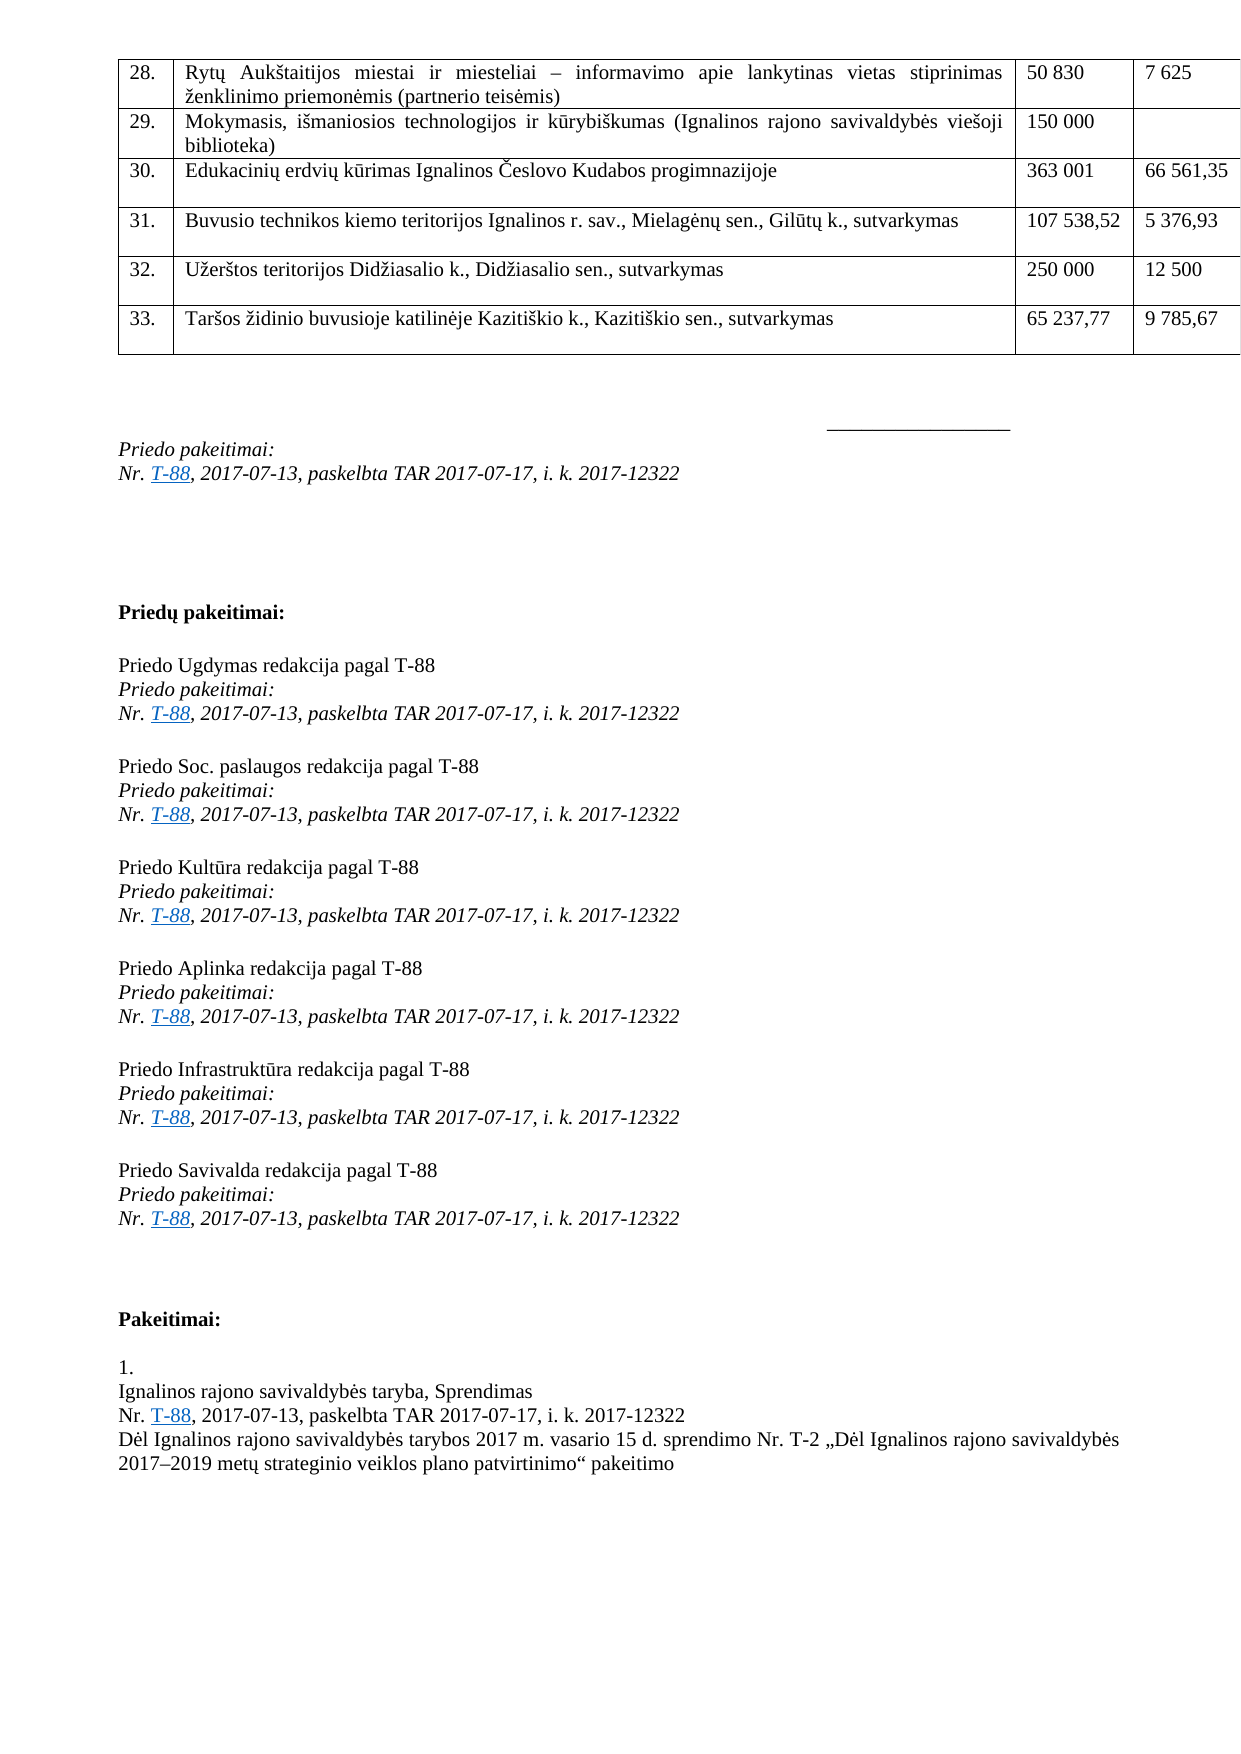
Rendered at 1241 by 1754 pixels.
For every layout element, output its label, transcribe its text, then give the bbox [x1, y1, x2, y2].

table_cell Rytų Aukštaitijos miestai ir miesteliai – informavimo apie lankytinas vietas stiprinimas ženklinimo priemonėmis (partnerio teisėmis) [174, 60, 1015, 108]
table_cell 29. [119, 109, 173, 157]
table_cell 150 000 [1016, 109, 1133, 157]
text ________________ [827, 407, 1122, 433]
table_cell 107 538,52 [1016, 208, 1133, 256]
table_cell 33. [119, 306, 173, 354]
table_cell 65 237,77 [1016, 306, 1133, 354]
text Priedo pakeitimai: [118, 879, 1122, 903]
text Priedo pakeitimai: [118, 1081, 1122, 1105]
text Nr. T-88, 2017-07-13, paskelbta TAR 2017-07-17, i. k. 2017-12322 [118, 903, 1122, 927]
text Priedo pakeitimai: [118, 778, 1122, 802]
text Priedo pakeitimai: [118, 1182, 1122, 1206]
table_cell Buvusio technikos kiemo teritorijos Ignalinos r. sav., Mielagėnų sen., Gilūtų k., sutvarkymas [174, 208, 1015, 256]
table_cell 12 500 [1134, 257, 1240, 305]
text Priedo Savivalda redakcija pagal T-88 [118, 1158, 1122, 1182]
table_cell Užerštos teritorijos Didžiasalio k., Didžiasalio sen., sutvarkymas [174, 257, 1015, 305]
table_cell 50 830 [1016, 60, 1133, 108]
text Nr. T-88, 2017-07-13, paskelbta TAR 2017-07-17, i. k. 2017-12322 [118, 461, 1122, 485]
text Priedo pakeitimai: [118, 677, 1122, 701]
text Priedo Ugdymas redakcija pagal T-88 [118, 653, 1122, 677]
table_cell 250 000 [1016, 257, 1133, 305]
text Nr. T-88, 2017-07-13, paskelbta TAR 2017-07-17, i. k. 2017-12322 [118, 1105, 1122, 1129]
table_cell 9 785,67 [1134, 306, 1240, 354]
text Priedo Infrastruktūra redakcija pagal T-88 [118, 1057, 1122, 1081]
text Priedo Kultūra redakcija pagal T-88 [118, 855, 1122, 879]
text Nr. T-88, 2017-07-13, paskelbta TAR 2017-07-17, i. k. 2017-12322 [118, 1004, 1122, 1028]
table_cell 28. [119, 60, 173, 108]
table_cell Edukacinių erdvių kūrimas Ignalinos Česlovo Kudabos progimnazijoje [174, 159, 1015, 207]
table_cell 32. [119, 257, 173, 305]
text Dėl Ignalinos rajono savivaldybės tarybos 2017 m. vasario 15 d. sprendimo Nr. T-2 „Dėl Ignalinos rajono savivaldybės 2017–2019 metų strateginio veiklos plano patvirtinimo“ pakeitimo [118, 1427, 1122, 1475]
text Nr. T-88, 2017-07-13, paskelbta TAR 2017-07-17, i. k. 2017-12322 [118, 802, 1122, 826]
table_cell [1134, 109, 1240, 157]
text Ignalinos rajono savivaldybės taryba, Sprendimas [118, 1379, 1122, 1403]
text Priedo Soc. paslaugos redakcija pagal T-88 [118, 754, 1122, 778]
text Priedo Aplinka redakcija pagal T-88 [118, 956, 1122, 980]
table_cell 363 001 [1016, 159, 1133, 207]
table_cell 7 625 [1134, 60, 1240, 108]
text Priedų pakeitimai: [118, 600, 1122, 624]
table_cell 31. [119, 208, 173, 256]
text Priedo pakeitimai: [118, 980, 1122, 1004]
table_cell Taršos židinio buvusioje katilinėje Kazitiškio k., Kazitiškio sen., sutvarkymas [174, 306, 1015, 354]
text Priedo pakeitimai: [118, 437, 1122, 461]
table_cell Mokymasis, išmaniosios technologijos ir kūrybiškumas (Ignalinos rajono savivaldybės viešoji biblioteka) [174, 109, 1015, 157]
table_cell 30. [119, 159, 173, 207]
text Nr. T-88, 2017-07-13, paskelbta TAR 2017-07-17, i. k. 2017-12322 [118, 1206, 1122, 1230]
table_cell 66 561,35 [1134, 159, 1240, 207]
text Nr. T-88, 2017-07-13, paskelbta TAR 2017-07-17, i. k. 2017-12322 [118, 1403, 1122, 1427]
text 1. [118, 1355, 1122, 1379]
table_cell 5 376,93 [1134, 208, 1240, 256]
text Pakeitimai: [118, 1307, 1122, 1331]
text Nr. T-88, 2017-07-13, paskelbta TAR 2017-07-17, i. k. 2017-12322 [118, 701, 1122, 725]
